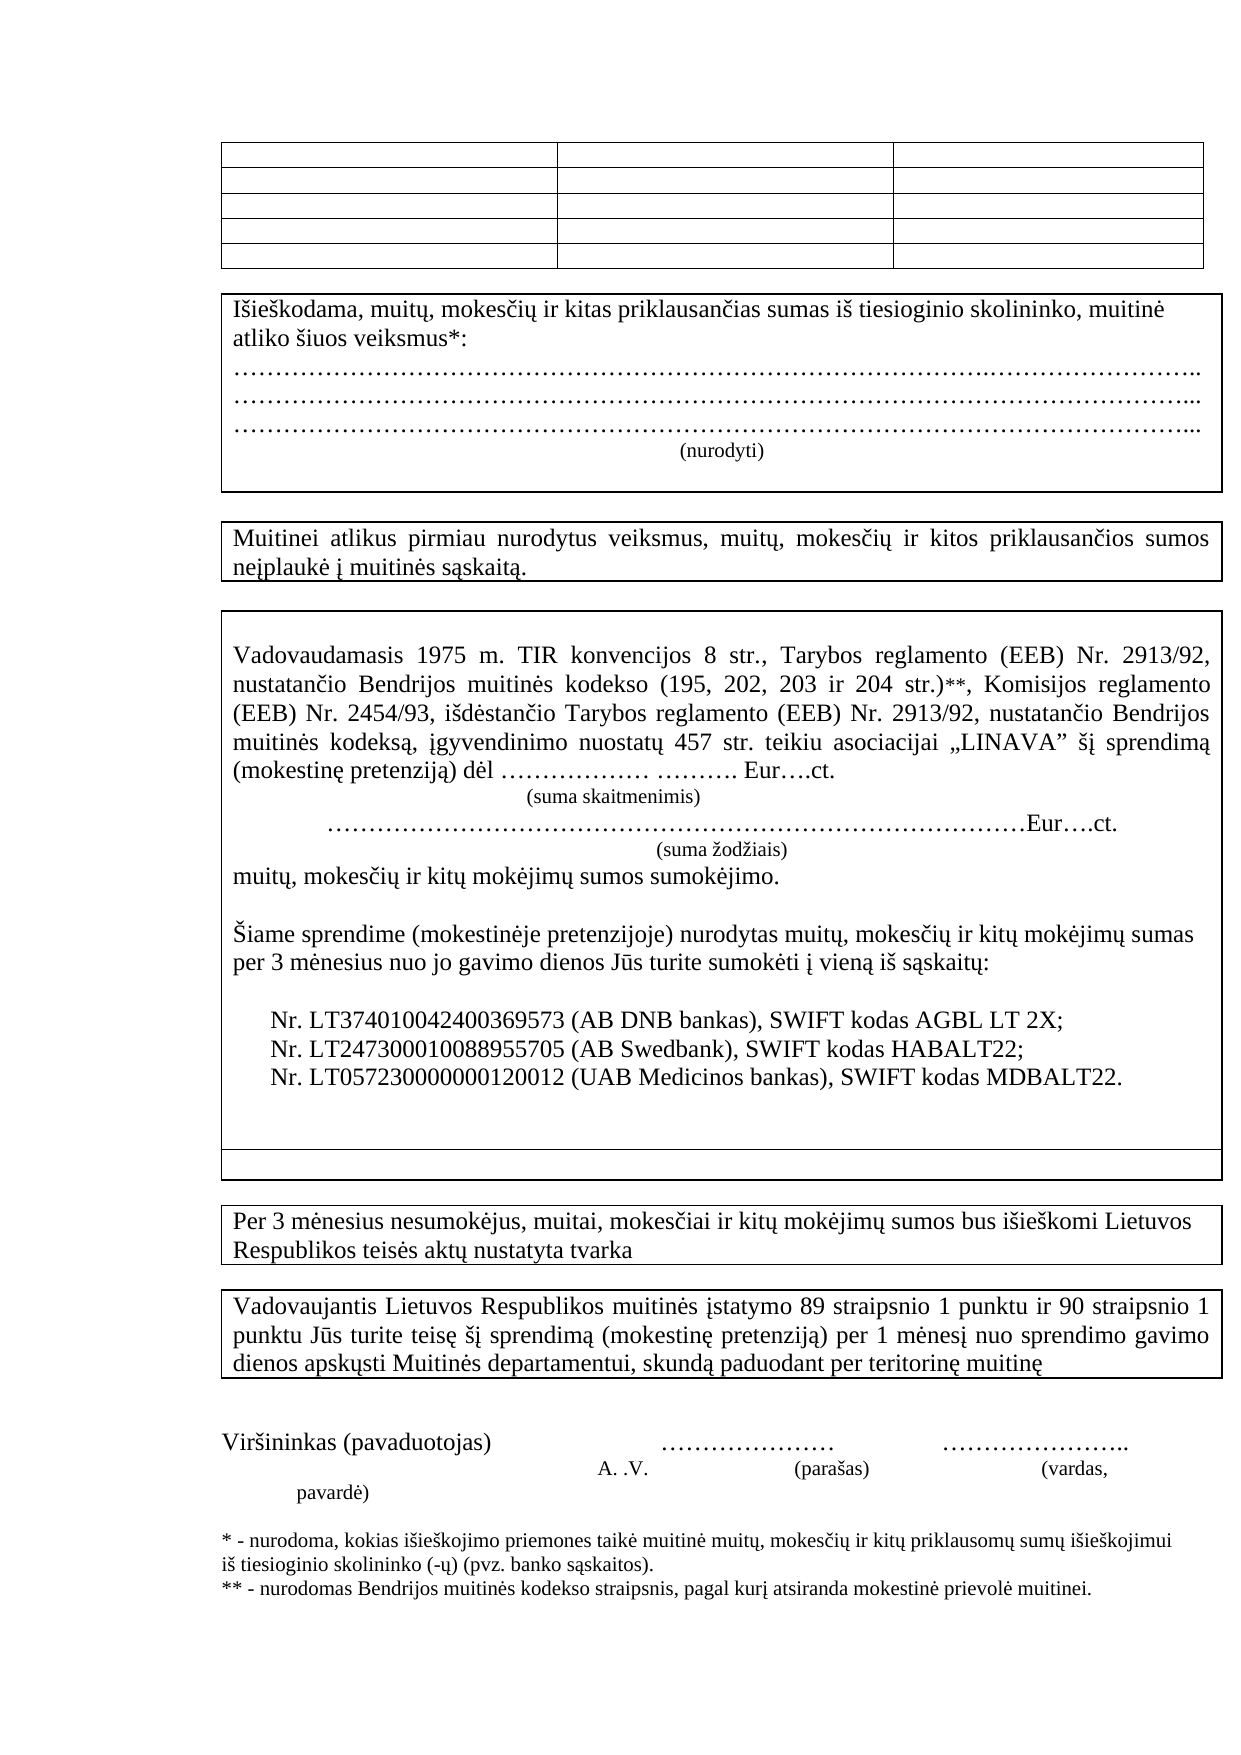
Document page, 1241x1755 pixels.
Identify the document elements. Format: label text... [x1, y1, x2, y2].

table_cell [894, 194, 1203, 217]
table_cell [222, 194, 557, 217]
table_cell [558, 168, 893, 192]
text A. .V. (parašas) (vardas, pavardė) [296, 1456, 1181, 1504]
text Viršininkas (pavaduotojas) ………………… ………………….. [221, 1427, 1181, 1456]
table_header Vadovaujantis Lietuvos Respublikos muitinės įstatymo 89 straipsnio 1 punktu ir 90 straipsnio 1 punktu Jūs turite teisę šį sprendimą (mokestinę pretenziją) per 1 mėnesį nuo sprendimo gavimo dienos apskųsti Muitinės departamentui, skundą paduodant per teritorinę muitinę [222, 1291, 1221, 1377]
table_header Muitinei atlikus pirmiau nurodytus veiksmus, muitų, mokesčių ir kitos priklausančios sumos neįplaukė į muitinės sąskaitą. [222, 523, 1221, 580]
table_cell [222, 244, 557, 268]
table_header Per 3 mėnesius nesumokėjus, muitai, mokesčiai ir kitų mokėjimų sumos bus išieškomi Lietuvos Respublikos teisės aktų nustatyta tvarka [222, 1206, 1221, 1264]
table_cell [894, 168, 1203, 192]
text ** - nurodomas Bendrijos muitinės kodekso straipsnis, pagal kurį atsiranda mokestinė prievolė muitinei. [221, 1576, 1181, 1600]
table_cell [558, 143, 893, 167]
table_cell [222, 219, 557, 243]
table_cell [558, 219, 893, 243]
table_cell [894, 244, 1203, 268]
table_cell [558, 194, 893, 217]
table_cell [894, 143, 1203, 167]
table_cell [222, 1150, 1221, 1179]
table_cell [558, 244, 893, 268]
table_header Išieškodama, muitų, mokesčių ir kitas priklausančias sumas iš tiesioginio skolininko, muitinė atliko šiuos veiksmus*: ……………………………………………………………………………….…………………….. ……………………………………………………………………………………………………... ……………………………………………………………………………………………………... (nurodyti) [222, 295, 1221, 491]
text * - nurodoma, kokias išieškojimo priemones taikė muitinė muitų, mokesčių ir kitų priklausomų sumų išieškojimui iš tiesioginio skolininko (-ų) (pvz. banko sąskaitos). [221, 1528, 1181, 1576]
table_cell [894, 219, 1203, 243]
table_header Vadovaudamasis 1975 m. TIR konvencijos 8 str., Tarybos reglamento (EEB) Nr. 2913/92, nustatančio Bendrijos muitinės kodekso (195, 202, 203 ir 204 str.)**, Komisijos reglamento (EEB) Nr. 2454/93, išdėstančio Tarybos reglamento (EEB) Nr. 2913/92, nustatančio Bendrijos muitinės kodeksą, įgyvendinimo nuostatų 457 str. teikiu asociacijai „LINAVA” šį sprendimą (mokestinę pretenziją) dėl ……………… ………. Eur….ct. (suma skaitmenimis) …………………………………………………………………………Eur….ct. (suma žodžiais) muitų, mokesčių ir kitų mokėjimų sumos sumokėjimo. Šiame sprendime (mokestinėje pretenzijoje) nurodytas muitų, mokesčių ir kitų mokėjimų sumas per 3 mėnesius nuo jo gavimo dienos Jūs turite sumokėti į vieną iš sąskaitų: Nr. LT374010042400369573 (AB DNB bankas), SWIFT kodas AGBL LT 2X; Nr. LT247300010088955705 (AB Swedbank), SWIFT kodas HABALT22; Nr. LT057230000000120012 (UAB Medicinos bankas), SWIFT kodas MDBALT22. [222, 612, 1221, 1149]
table_cell [222, 168, 557, 192]
table_cell [222, 143, 557, 167]
